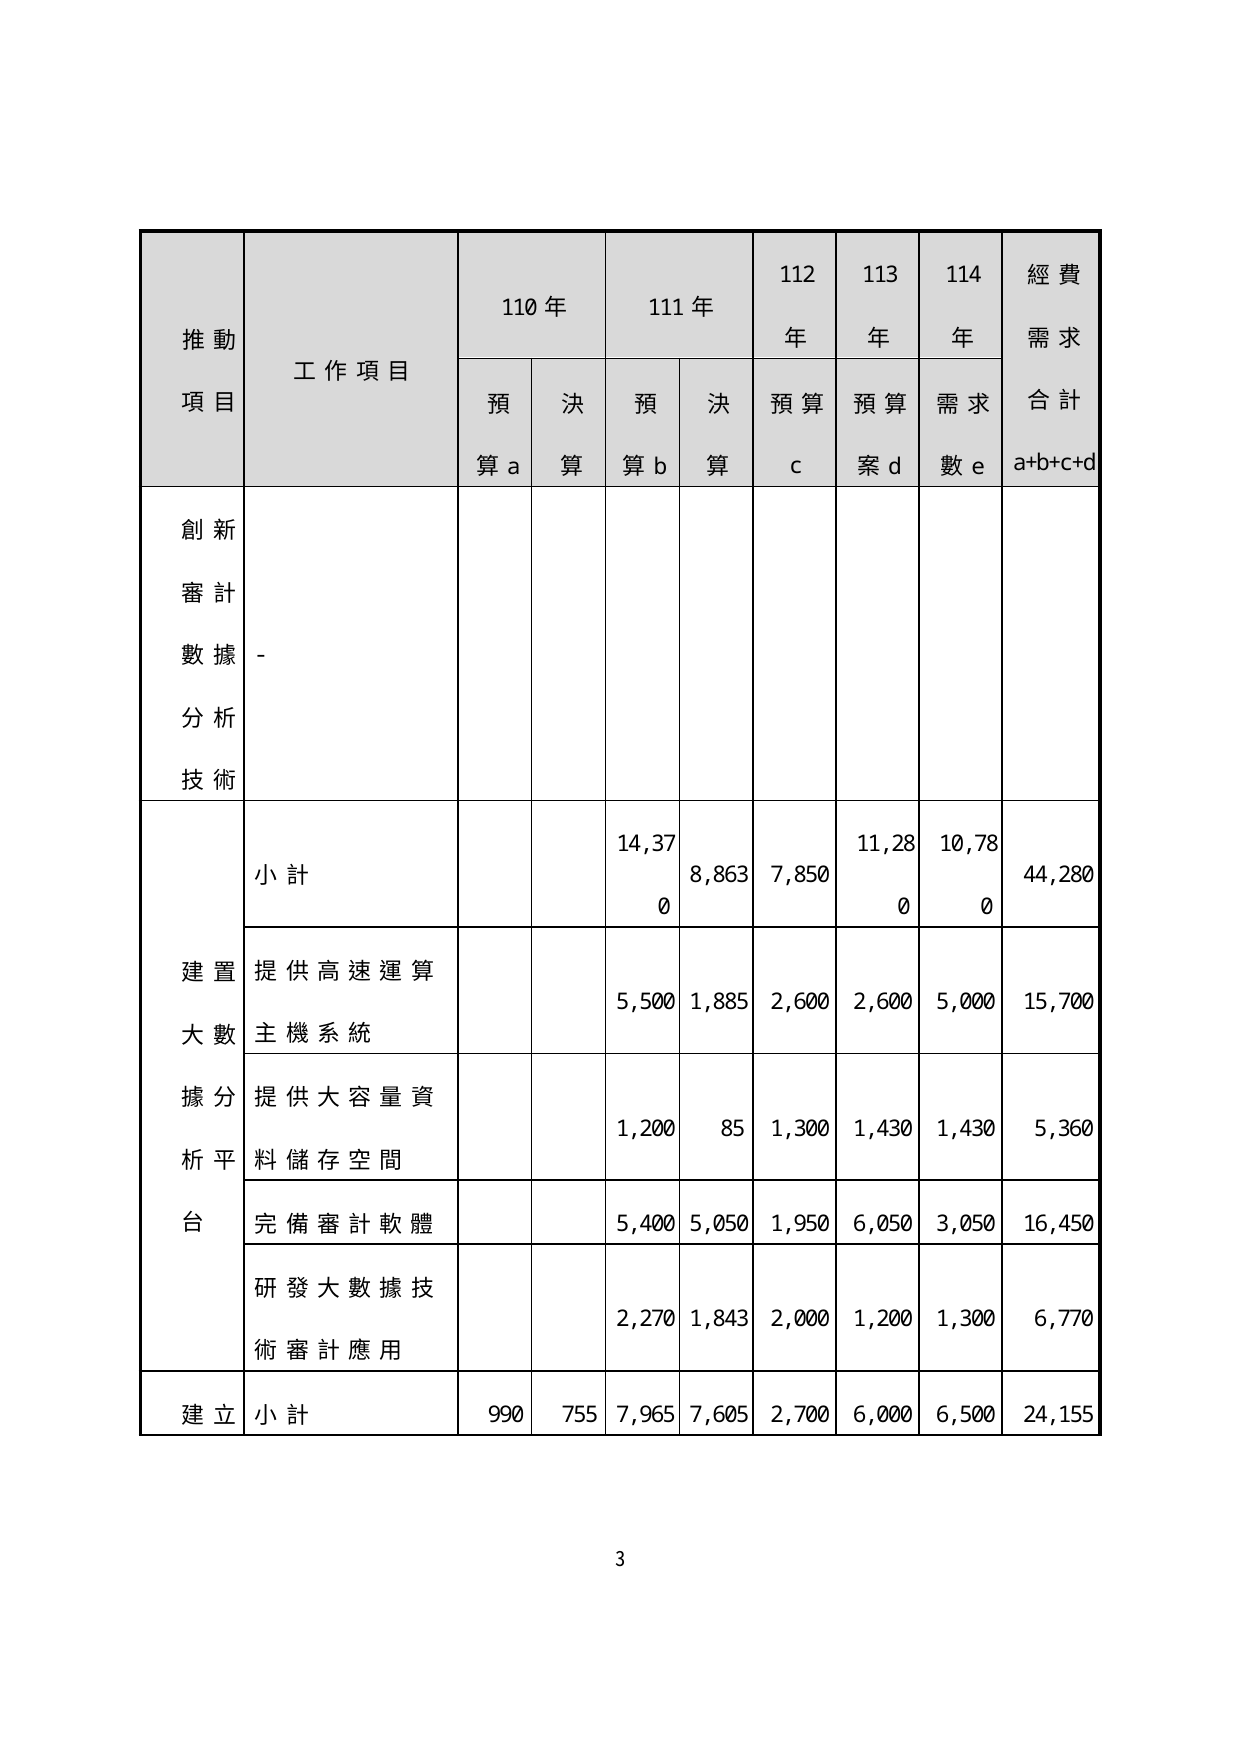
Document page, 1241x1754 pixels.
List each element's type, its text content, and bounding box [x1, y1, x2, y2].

table_header 112年 [754, 233, 835, 357]
table_cell 小計 [245, 801, 457, 926]
table_cell 6,770 [1003, 1245, 1098, 1370]
table_cell 5,500 [606, 928, 679, 1053]
table_cell 1,950 [754, 1181, 835, 1243]
table_cell 預算b [606, 359, 679, 486]
table_cell - [245, 487, 457, 799]
table_cell 14,370 [606, 801, 679, 926]
table_cell [680, 487, 752, 799]
table_cell [459, 487, 531, 799]
table_cell [532, 1181, 605, 1243]
table_cell [754, 487, 835, 799]
table_cell 1,430 [837, 1054, 918, 1179]
table_cell 創新審計數據分析技術 [142, 487, 243, 799]
table_header 113年 [837, 233, 918, 357]
table_cell 完備審計軟體 [245, 1181, 457, 1243]
table_cell [920, 487, 1001, 799]
table_cell [837, 487, 918, 799]
table_header 114年 [920, 233, 1001, 357]
table_cell 2,700 [754, 1372, 835, 1434]
table_header 經費需求合計a+b+c+d+e [1003, 233, 1098, 486]
table_cell [606, 487, 679, 799]
table_cell 15,700 [1003, 928, 1098, 1053]
table_cell 1,200 [606, 1054, 679, 1179]
table_cell [459, 801, 531, 926]
table_cell 11,280 [837, 801, 918, 926]
table_cell [1003, 487, 1098, 799]
table_cell 6,000 [837, 1372, 918, 1434]
table_cell [459, 1181, 531, 1243]
table_cell 需求數e [920, 359, 1001, 486]
table_cell 建立 [142, 1372, 243, 1434]
table_cell 7,850 [754, 801, 835, 926]
table_cell 1,843 [680, 1245, 752, 1370]
table_cell [459, 1054, 531, 1179]
table_cell 5,400 [606, 1181, 679, 1243]
table_cell 5,050 [680, 1181, 752, 1243]
table_header 推動項目 [142, 233, 243, 486]
table_cell 1,300 [920, 1245, 1001, 1370]
table_cell 5,360 [1003, 1054, 1098, 1179]
table_cell 8,863 [680, 801, 752, 926]
table_cell 2,600 [837, 928, 918, 1053]
table_cell 85 [680, 1054, 752, 1179]
table_cell 7,605 [680, 1372, 752, 1434]
table_cell 6,050 [837, 1181, 918, 1243]
table_cell 990 [459, 1372, 531, 1434]
table_cell 2,270 [606, 1245, 679, 1370]
table_cell [532, 1245, 605, 1370]
table_cell 6,500 [920, 1372, 1001, 1434]
table_cell 5,000 [920, 928, 1001, 1053]
table_cell 16,450 [1003, 1181, 1098, 1243]
table_cell 3,050 [920, 1181, 1001, 1243]
table_cell 提供高速運算主機系統 [245, 928, 457, 1053]
table_cell 24,155 [1003, 1372, 1098, 1434]
table_cell 建置大數據分析平台 [142, 801, 243, 1370]
table_cell 7,965 [606, 1372, 679, 1434]
table_cell 1,430 [920, 1054, 1001, 1179]
table_cell 2,000 [754, 1245, 835, 1370]
table_cell 1,200 [837, 1245, 918, 1370]
table_cell [459, 1245, 531, 1370]
table_cell [532, 487, 605, 799]
table_cell 1,885 [680, 928, 752, 1053]
table_cell [532, 928, 605, 1053]
table_cell 小計 [245, 1372, 457, 1434]
table_cell 2,600 [754, 928, 835, 1053]
table_cell 研發大數據技術審計應用 [245, 1245, 457, 1370]
table_cell 預算案d [837, 359, 918, 486]
table_cell 10,780 [920, 801, 1001, 926]
table_header 111年 [606, 233, 752, 357]
table_cell 決算 [680, 359, 752, 486]
table_cell 755 [532, 1372, 605, 1434]
table_cell 決算 [532, 359, 605, 486]
table_cell [532, 801, 605, 926]
table_header 工作項目 [245, 233, 457, 486]
table_cell [532, 1054, 605, 1179]
table_cell [459, 928, 531, 1053]
table_cell 預算c [754, 359, 835, 486]
table_cell 預算a [459, 359, 531, 486]
table_cell 提供大容量資料儲存空間 [245, 1054, 457, 1179]
table_header 110年 [459, 233, 605, 357]
table_cell 1,300 [754, 1054, 835, 1179]
table_cell 44,280 [1003, 801, 1098, 926]
